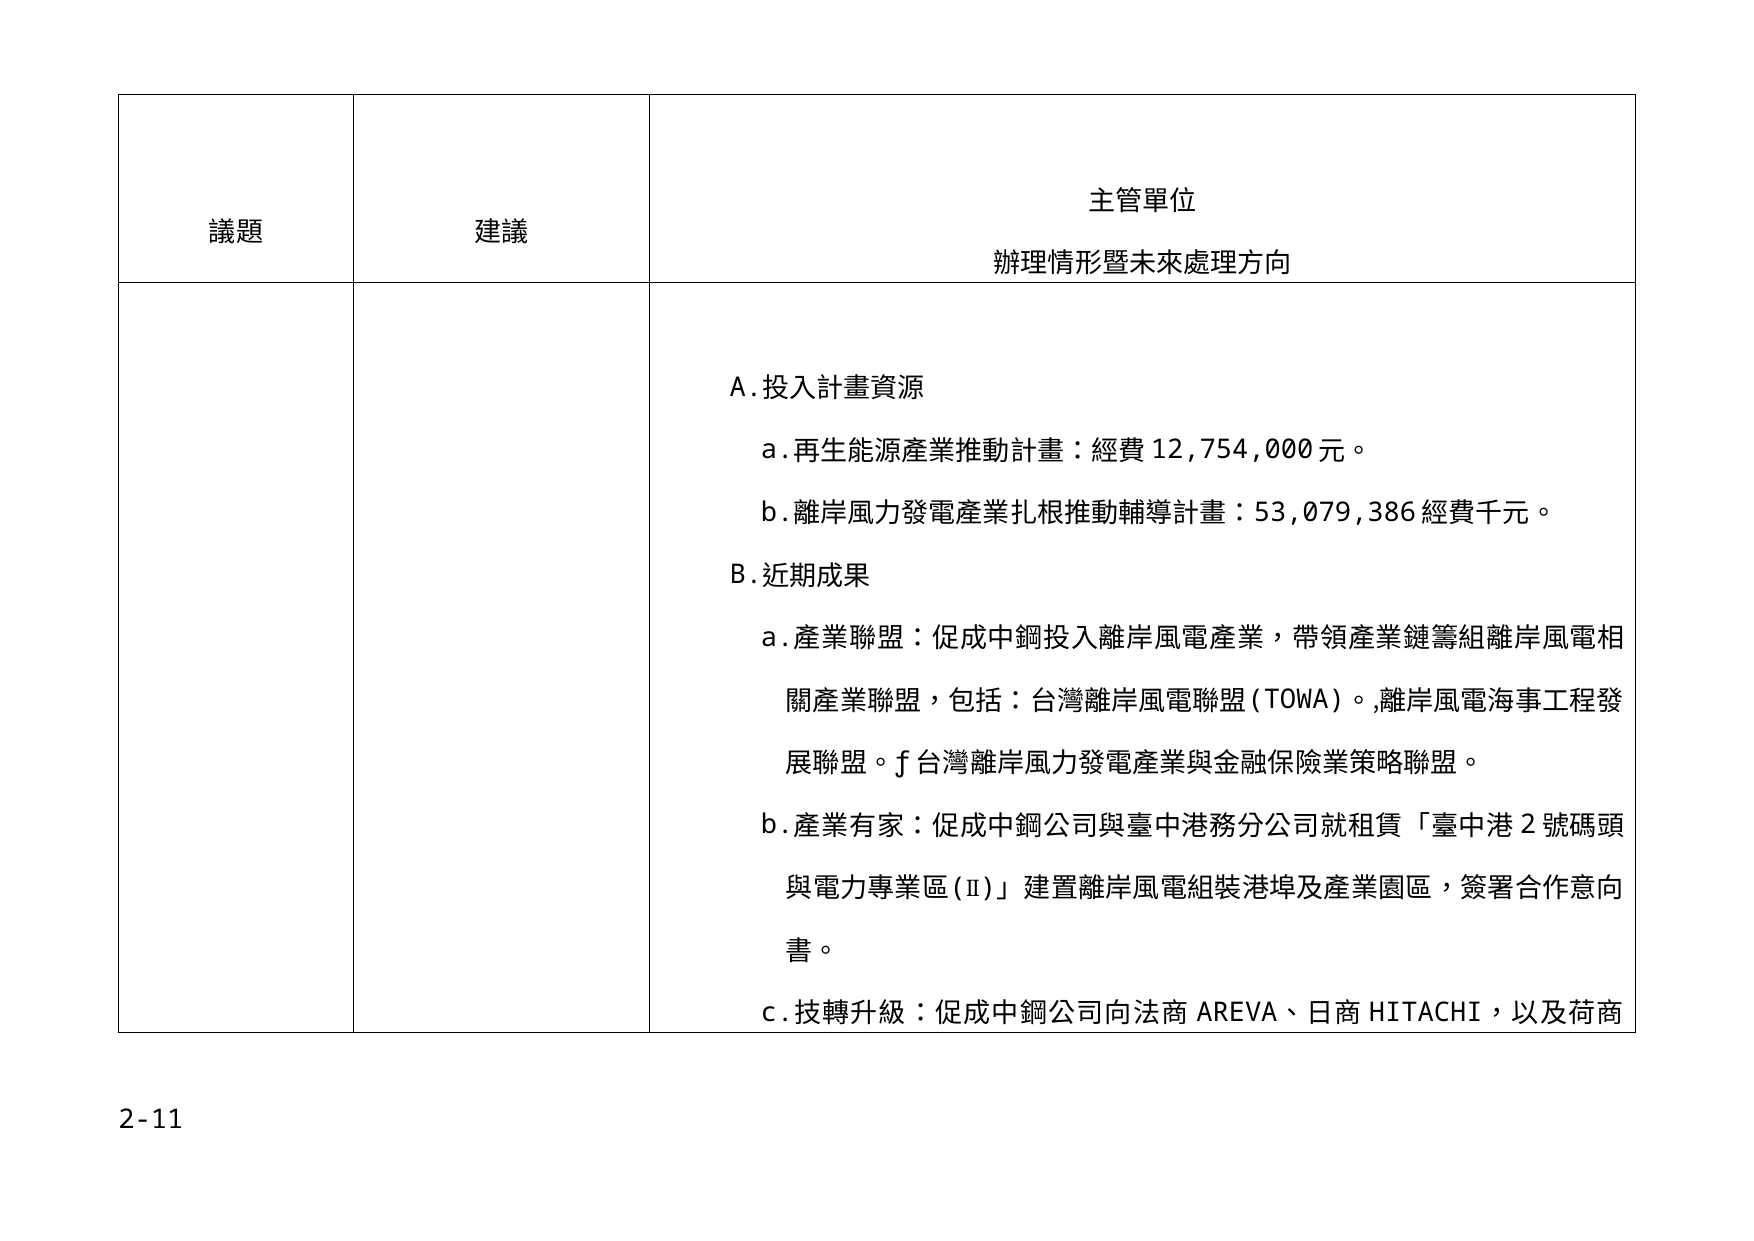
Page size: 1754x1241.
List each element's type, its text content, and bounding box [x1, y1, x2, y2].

table_cell [354, 283, 649, 1032]
table_cell A.投入計畫資源 a.再生能源產業推動計畫：經費12,754,000元。 b.離岸風力發電產業扎根推動輔導計畫：53,079,386經費千元。 B.近期成果 a.產業聯盟：促成中鋼投入離岸風電產業，帶領產業鏈籌組離岸風電相關產業聯盟，包括：台灣離岸風電聯盟(TOWA)。‚離岸風電海事工程發展聯盟。ƒ台灣離岸風力發電產業與金融保險業策略聯盟。 b.產業有家：促成中鋼公司與臺中港務分公司就租賃「臺中港2號碼頭與電力專業區(Ⅱ)」建置離岸風電組裝港埠及產業園區，簽署合作意向書。 c.技轉升級：促成中鋼公司向法商AREVA、日商HITACHI，以及荷商 [650, 283, 1635, 1032]
table_header 建議 [354, 95, 649, 282]
table_cell [119, 283, 353, 1032]
table_header 議題 [119, 95, 353, 282]
table_header 主管單位 辦理情形暨未來處理方向 [650, 95, 1635, 282]
